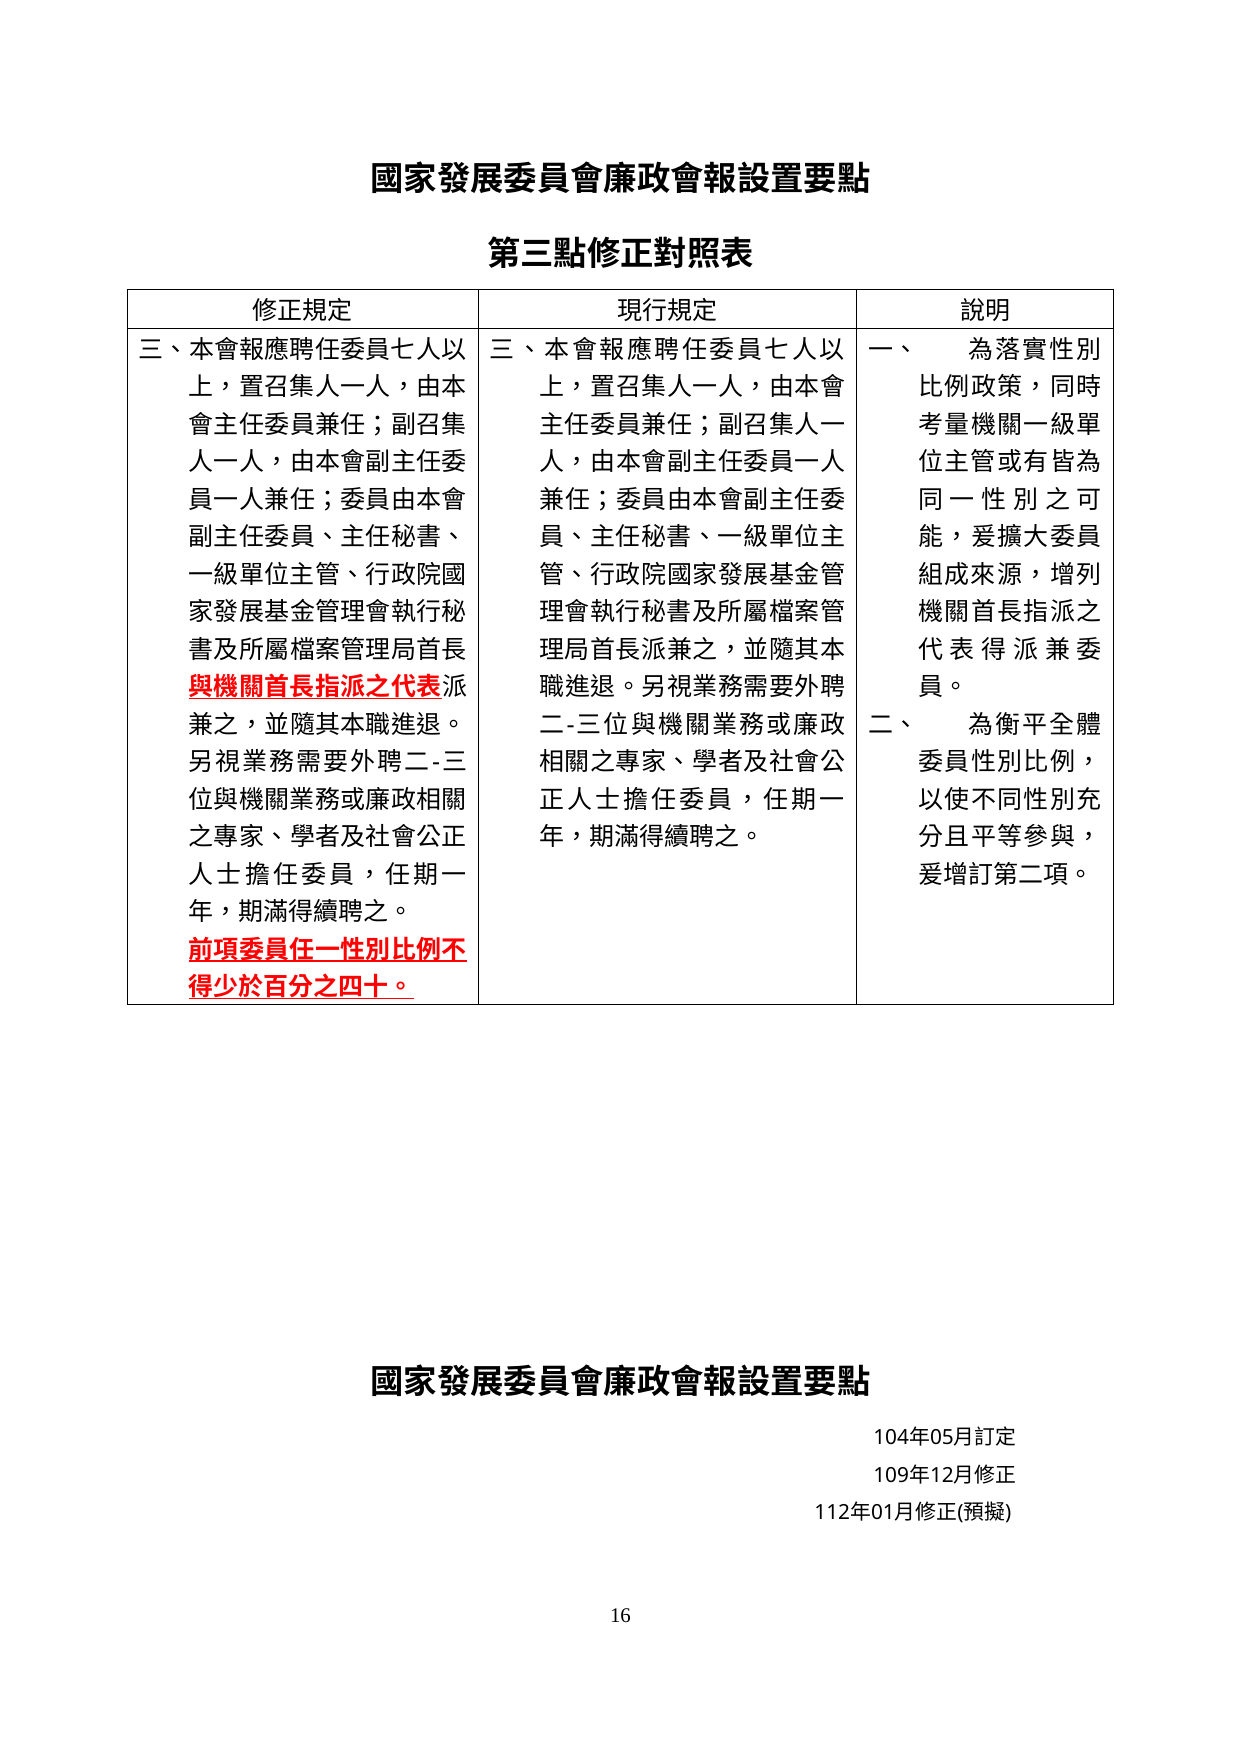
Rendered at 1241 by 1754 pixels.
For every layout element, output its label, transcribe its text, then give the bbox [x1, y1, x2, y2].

table_header 現行規定 [479, 290, 856, 327]
table_header 說明 [857, 290, 1113, 327]
table_cell 為落實性別比例政策，同時考量機關一級單位主管或有皆為同一性別之可能，爰擴大委員組成來源，增列機關首長指派之代表得派兼委員。 為衡平全體委員性別比例，以使不同性別充分且平等參與，爰增訂第二項。 [857, 329, 1113, 1003]
text 104年05月訂定 [136, 1417, 1104, 1454]
text 國家發展委員會廉政會報設置要點 第三點修正對照表 [136, 139, 1104, 289]
table_cell 三、本會報應聘任委員七人以上，置召集人一人，由本會主任委員兼任；副召集人一人，由本會副主任委員一人兼任；委員由本會副主任委員、主任秘書、一級單位主管、行政院國家發展基金管理會執行秘書及所屬檔案管理局首長與機關首長指派之代表派兼之，並隨其本職進退。另視業務需要外聘二-三位與機關業務或廉政相關之專家、學者及社會公正人士擔任委員，任期一年，期滿得續聘之。 前項委員任一性別比例不得少於百分之四十。 [128, 329, 478, 1003]
table_cell 三、本會報應聘任委員七人以上，置召集人一人，由本會主任委員兼任；副召集人一人，由本會副主任委員一人兼任；委員由本會副主任委員、主任秘書、一級單位主管、行政院國家發展基金管理會執行秘書及所屬檔案管理局首長派兼之，並隨其本職進退。另視業務需要外聘二-三位與機關業務或廉政相關之專家、學者及社會公正人士擔任委員，任期一年，期滿得續聘之。 [479, 329, 856, 1003]
text 112年01月修正(預擬) [771, 1492, 1104, 1529]
text 國家發展委員會廉政會報設置要點 [136, 1342, 1104, 1417]
text 109年12月修正 [136, 1454, 1104, 1492]
table_header 修正規定 [128, 290, 478, 327]
